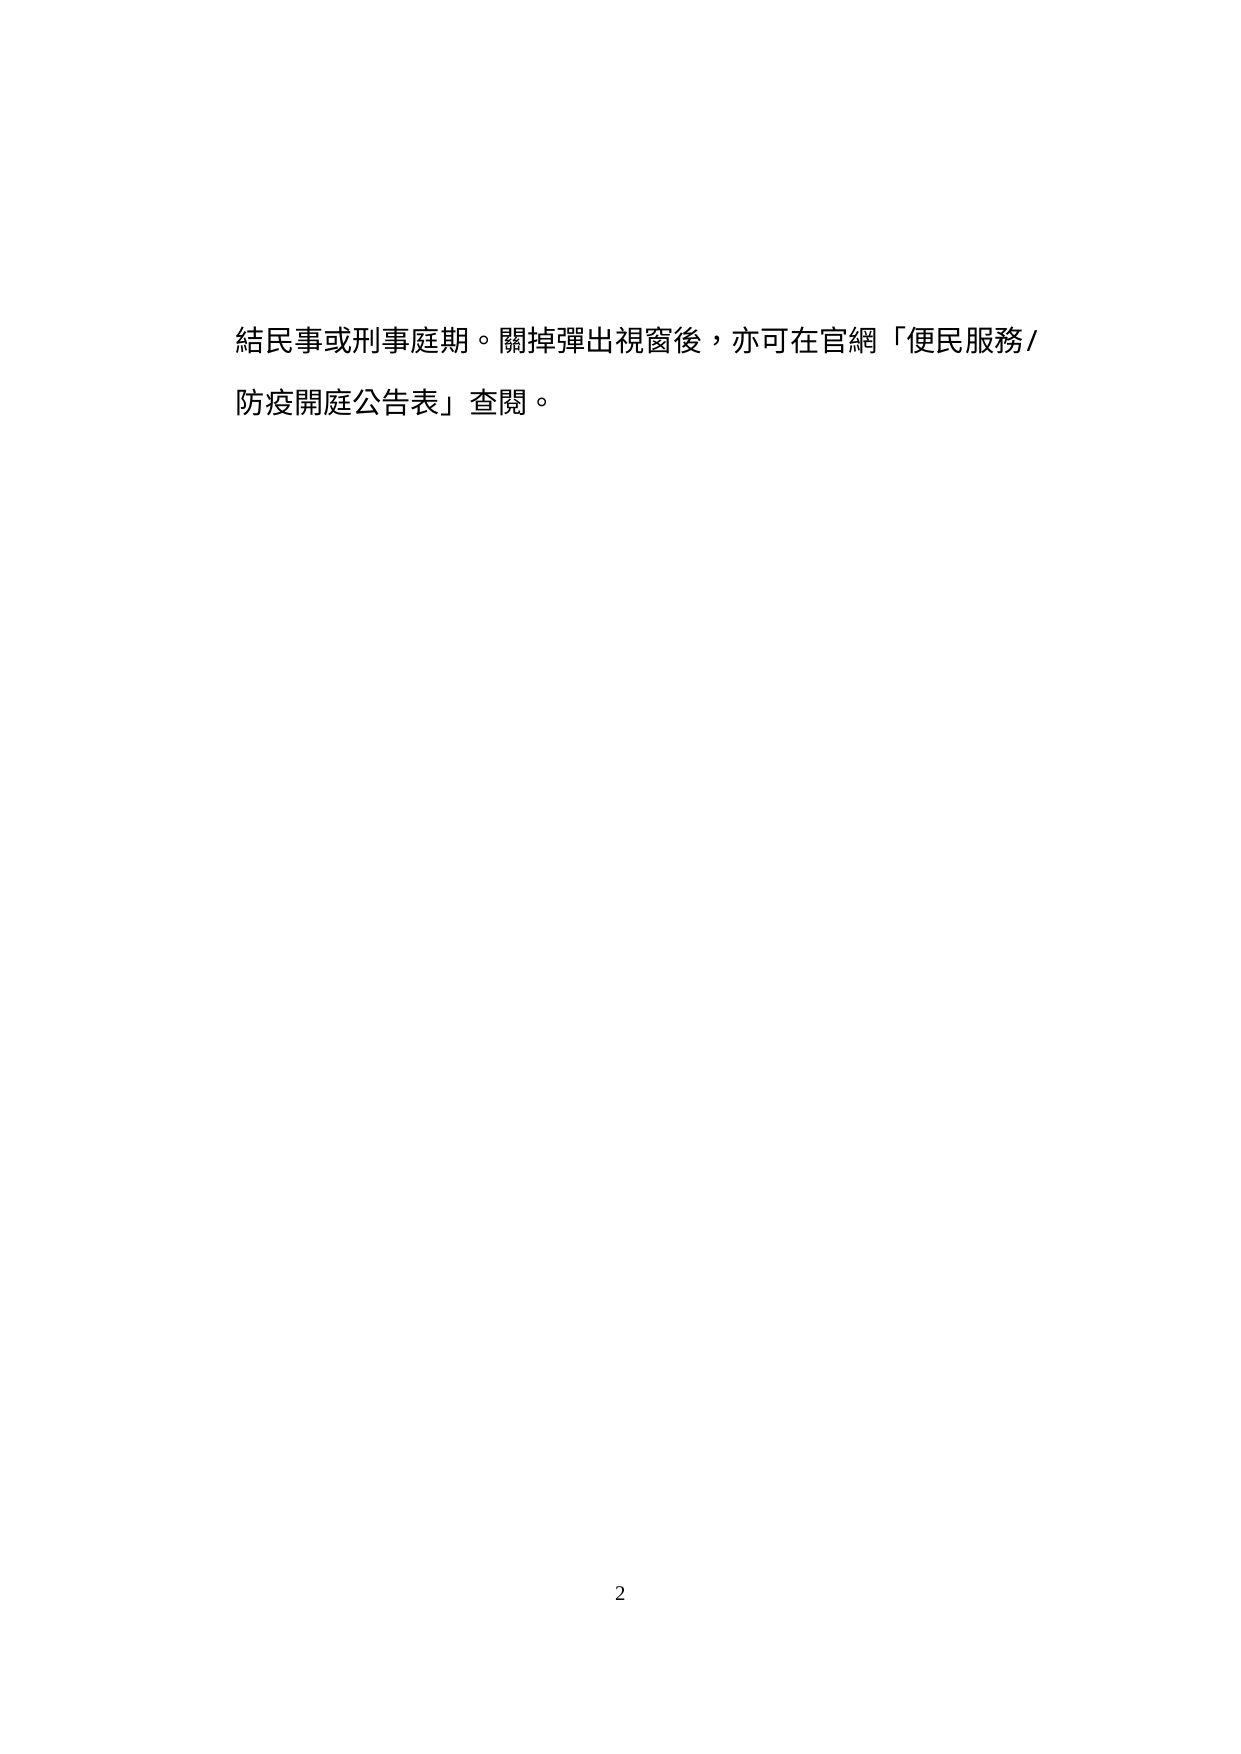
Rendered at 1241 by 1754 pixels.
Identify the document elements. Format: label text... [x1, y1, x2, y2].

text 結民事或刑事庭期。關掉彈出視窗後，亦可在官網「便民服務/防疫開庭公告表」查閱。 [177, 297, 1063, 422]
